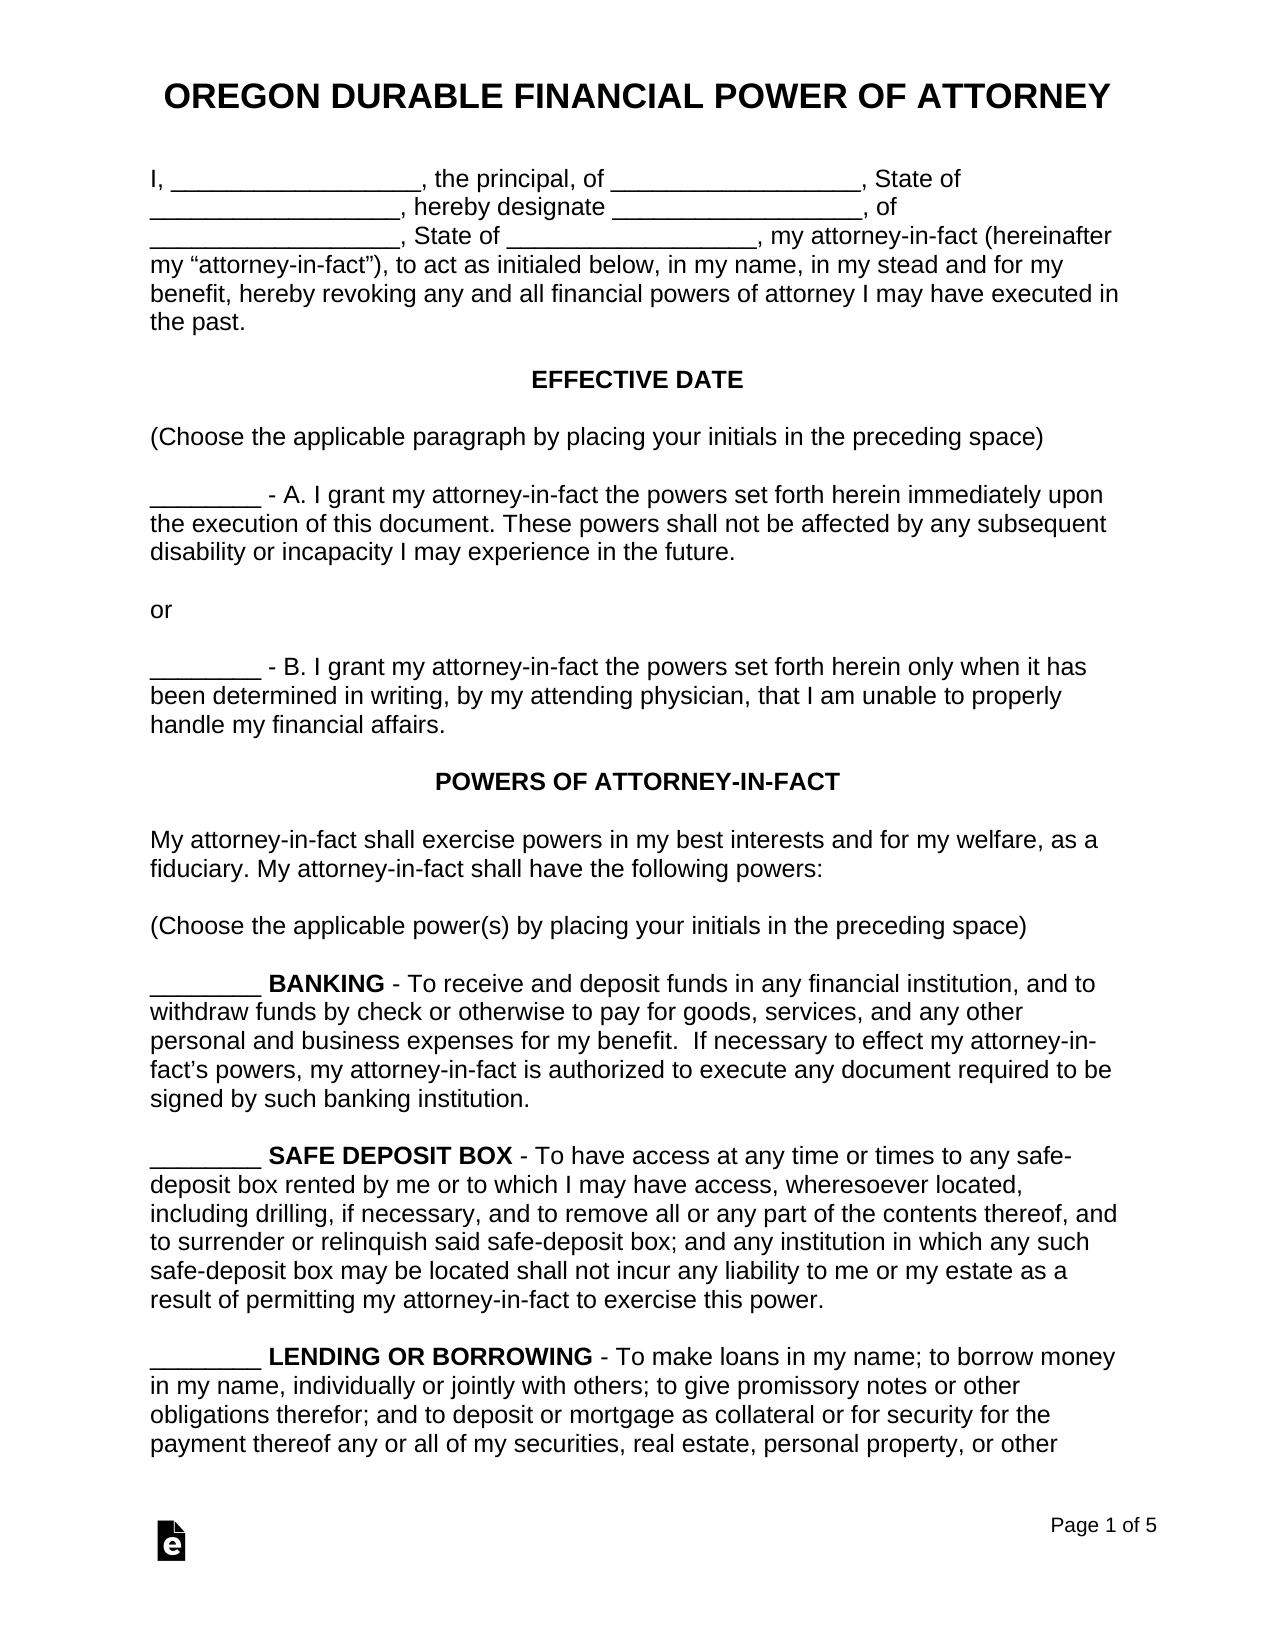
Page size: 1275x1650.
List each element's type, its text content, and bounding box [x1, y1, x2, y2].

text ________ - A. I grant my attorney-in-fact the powers set forth herein immediately upon the execution of this document. These powers shall not be affected by any subsequent disability or incapacity I may experience in the future. [150, 480, 1125, 566]
text EFFECTIVE DATE [150, 365, 1125, 394]
text ________ BANKING - To receive and deposit funds in any financial institution, and to withdraw funds by check or otherwise to pay for goods, services, and any other personal and business expenses for my benefit. If necessary to effect my attorney-in-fact’s powers, my attorney-in-fact is authorized to execute any document required to be signed by such banking institution. [150, 969, 1125, 1112]
text OREGON DURABLE FINANCIAL POWER OF ATTORNEY [150, 75, 1125, 116]
text or [150, 595, 1125, 624]
text My attorney-in-fact shall exercise powers in my best interests and for my welfare, as a fiduciary. My attorney-in-fact shall have the following powers: [150, 825, 1125, 882]
text ________ - B. I grant my attorney-in-fact the powers set forth herein only when it has been determined in writing, by my attending physician, that I am unable to properly handle my financial affairs. [150, 652, 1125, 739]
text POWERS OF ATTORNEY-IN-FACT [150, 767, 1125, 796]
text ________ SAFE DEPOSIT BOX - To have access at any time or times to any safe-deposit box rented by me or to which I may have access, wheresoever located, including drilling, if necessary, and to remove all or any part of the contents thereof, and to surrender or relinquish said safe-deposit box; and any institution in which any such safe-deposit box may be located shall not incur any liability to me or my estate as a result of permitting my attorney-in-fact to exercise this power. [150, 1141, 1125, 1314]
text I, __________________, the principal, of __________________, State of __________________, hereby designate __________________, of __________________, State of __________________, my attorney-in-fact (hereinafter my “attorney-in-fact”), to act as initialed below, in my name, in my stead and for my benefit, hereby revoking any and all financial powers of attorney I may have executed in the past. [150, 164, 1125, 336]
text ________ LENDING OR BORROWING - To make loans in my name; to borrow money in my name, individually or jointly with others; to give promissory notes or other obligations therefor; and to deposit or mortgage as collateral or for security for the payment thereof any or all of my securities, real estate, personal property, or other [150, 1342, 1125, 1457]
text (Choose the applicable power(s) by placing your initials in the preceding space) [150, 911, 1125, 940]
text (Choose the applicable paragraph by placing your initials in the preceding space) [150, 422, 1125, 451]
